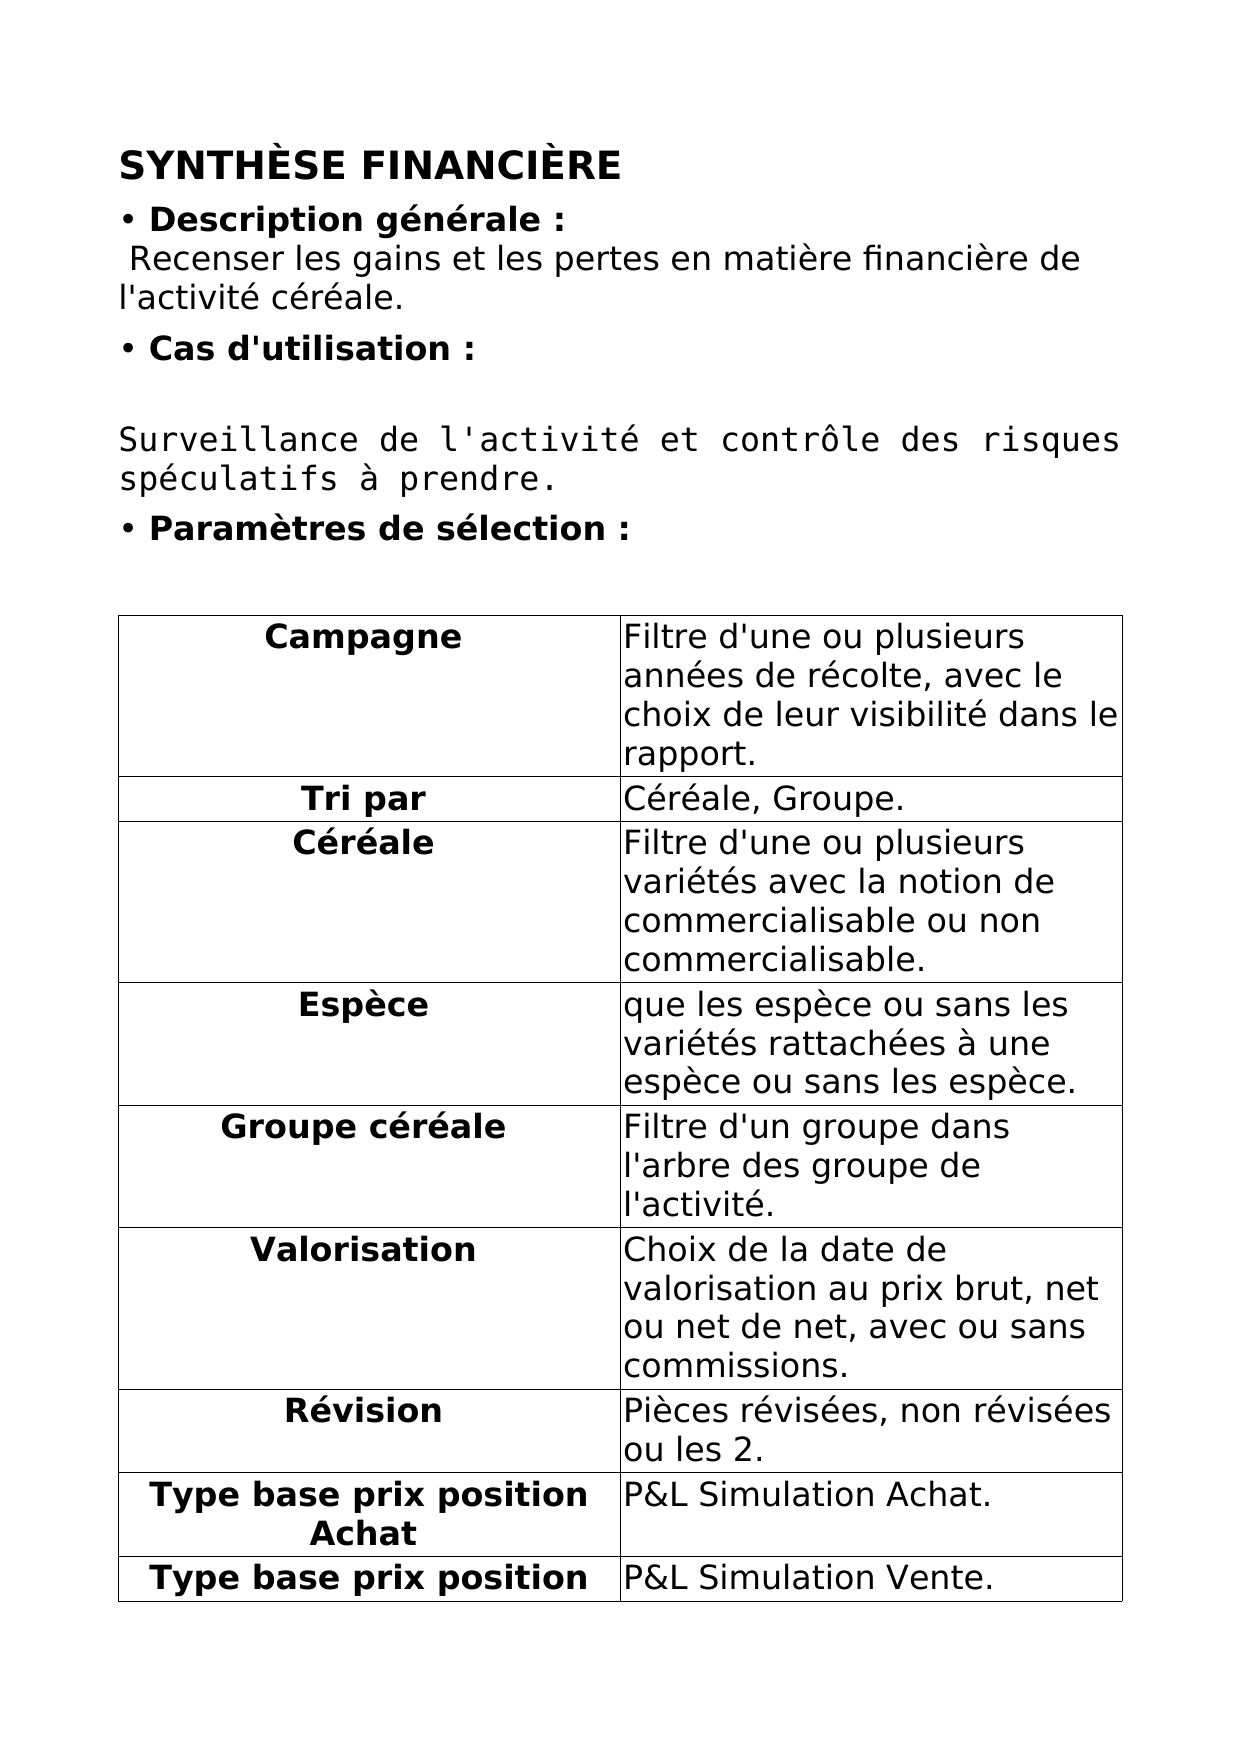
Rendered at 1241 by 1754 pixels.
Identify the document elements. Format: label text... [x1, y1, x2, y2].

table_cell Céréale [119, 822, 620, 982]
table_cell Pièces révisées, non révisées ou les 2. [621, 1390, 1122, 1472]
table_cell Révision [119, 1390, 620, 1472]
table_cell Filtre d'un groupe dans l'arbre des groupe de l'activité. [621, 1106, 1122, 1227]
table_cell Céréale, Groupe. [621, 777, 1122, 821]
table_cell P&L Simulation Achat. [621, 1473, 1122, 1556]
table_cell Type base prix position Achat [119, 1473, 620, 1556]
table_cell Tri par [119, 777, 620, 821]
table_cell Valorisation [119, 1228, 620, 1388]
text • Description générale : Recenser les gains et les pertes en matière financière de l'activité céréale. [118, 201, 1122, 317]
table_header Filtre d'une ou plusieurs années de récolte, avec le choix de leur visibilité dans le rapport. [621, 616, 1122, 776]
table_cell P&L Simulation Vente. [621, 1557, 1122, 1601]
table_cell Type base prix position [119, 1557, 620, 1601]
text Surveillance de l'activité et contrôle des risques spéculatifs à prendre. [118, 420, 1122, 498]
table_cell Espèce [119, 983, 620, 1104]
table_cell Choix de la date de valorisation au prix brut, net ou net de net, avec ou sans commissions. [621, 1228, 1122, 1388]
subtitle SYNTHÈSE FINANCIÈRE [118, 143, 1122, 188]
table_header Campagne [119, 616, 620, 776]
table_cell Groupe céréale [119, 1106, 620, 1227]
text • Cas d'utilisation : [118, 330, 1122, 408]
text • Paramètres de sélection : [118, 509, 1122, 587]
table_cell Filtre d'une ou plusieurs variétés avec la notion de commercialisable ou non commercialisable. [621, 822, 1122, 982]
table_cell que les espèce ou sans les variétés rattachées à une espèce ou sans les espèce. [621, 983, 1122, 1104]
